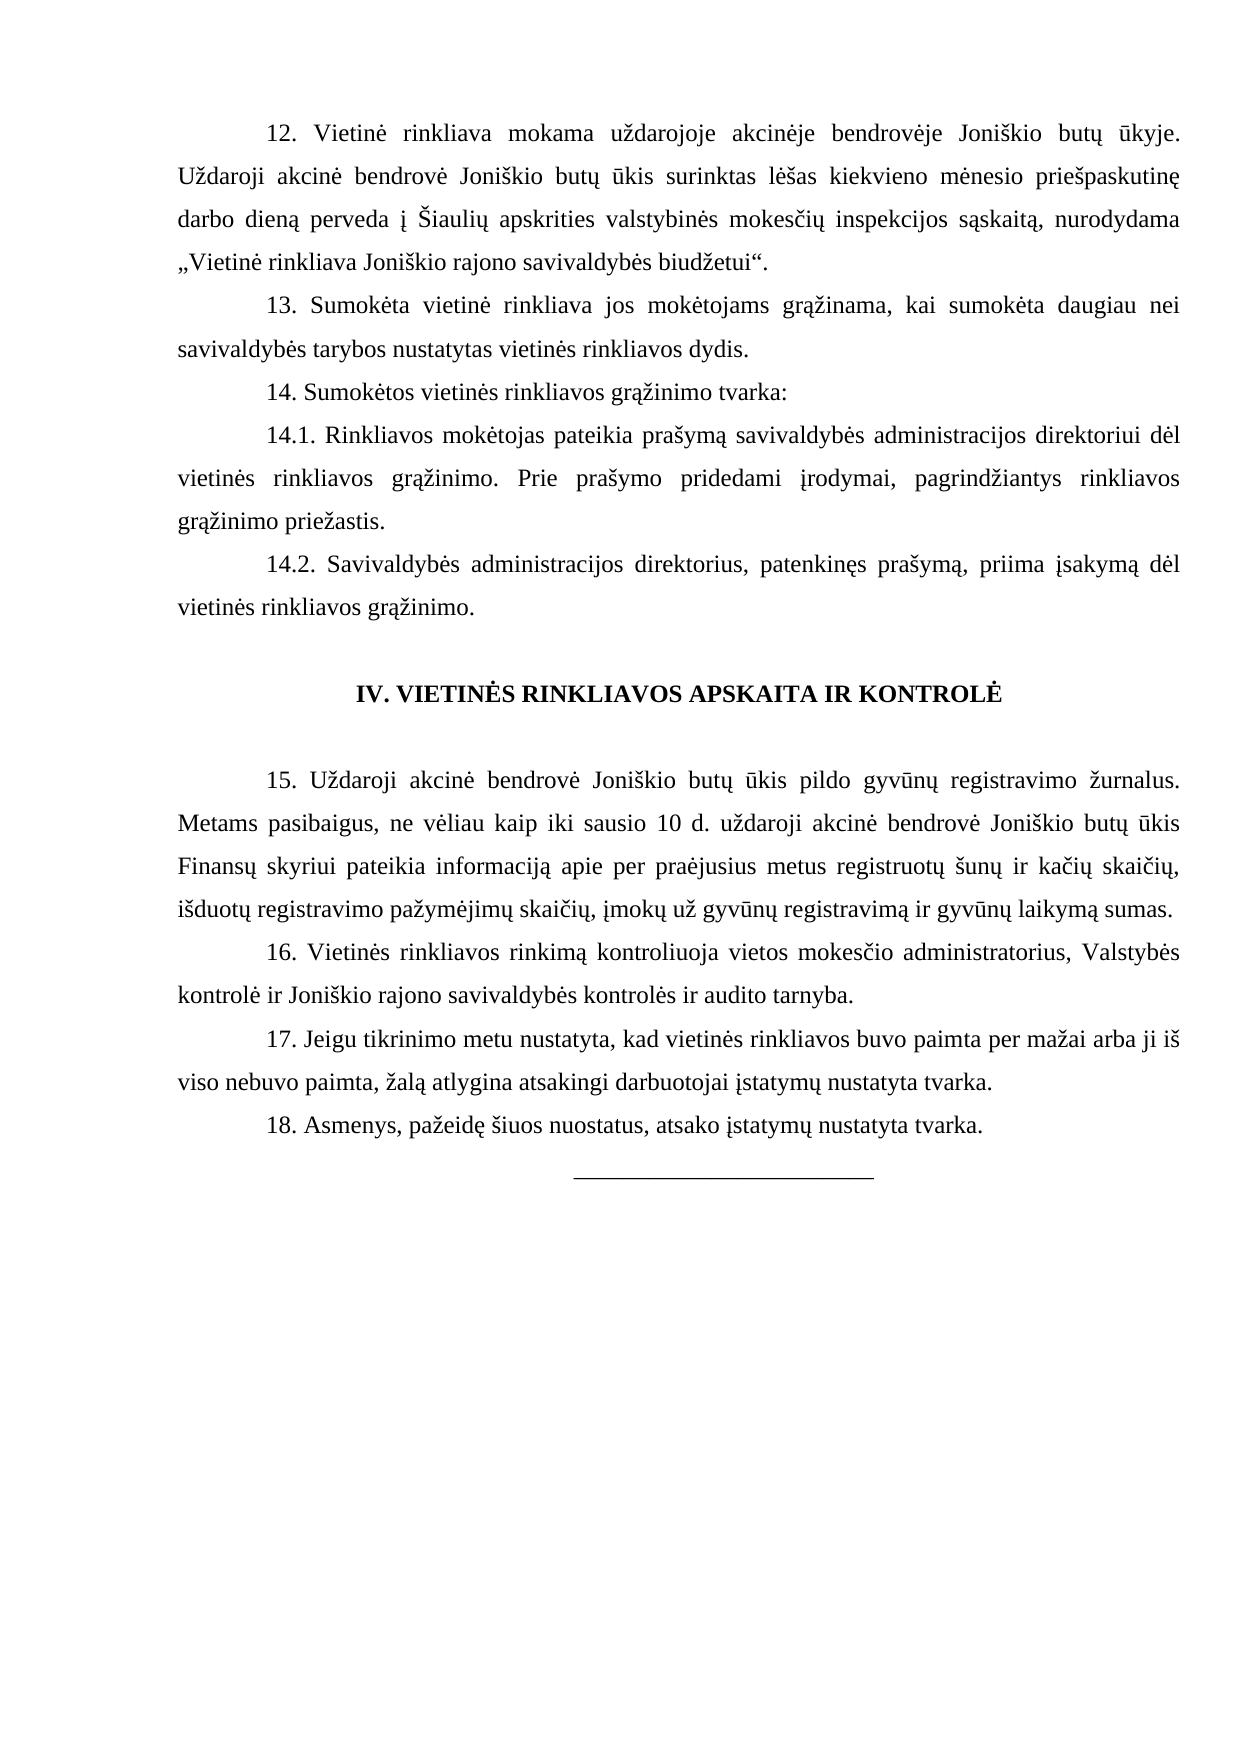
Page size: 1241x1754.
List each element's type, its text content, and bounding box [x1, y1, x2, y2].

text 15. Uždaroji akcinė bendrovė Joniškio butų ūkis pildo gyvūnų registravimo žurnalus. Metams pasibaigus, ne vėliau kaip iki sausio 10 d. uždaroji akcinė bendrovė Joniškio butų ūkis Finansų skyriui pateikia informaciją apie per praėjusius metus registruotų šunų ir kačių skaičių, išduotų registravimo pažymėjimų skaičių, įmokų už gyvūnų registravimą ir gyvūnų laikymą sumas. [177, 765, 1181, 923]
text 14.1. Rinkliavos mokėtojas pateikia prašymą savivaldybės administracijos direktoriui dėl vietinės rinkliavos grąžinimo. Prie prašymo pridedami įrodymai, pagrindžiantys rinkliavos grąžinimo priežastis. [177, 420, 1181, 535]
text 14. Sumokėtos vietinės rinkliavos grąžinimo tvarka: [177, 377, 1181, 406]
text 14.2. Savivaldybės administracijos direktorius, patenkinęs prašymą, priima įsakymą dėl vietinės rinkliavos grąžinimo. [177, 549, 1181, 621]
text ________________________ [177, 1153, 1181, 1182]
text IV. VIETINĖS RINKLIAVOS APSKAITA IR KONTROLĖ [177, 679, 1181, 707]
text 16. Vietinės rinkliavos rinkimą kontroliuoja vietos mokesčio administratorius, Valstybės kontrolė ir Joniškio rajono savivaldybės kontrolės ir audito tarnyba. [177, 937, 1181, 1009]
text 12. Vietinė rinkliava mokama uždarojoje akcinėje bendrovėje Joniškio butų ūkyje. Uždaroji akcinė bendrovė Joniškio butų ūkis surinktas lėšas kiekvieno mėnesio priešpaskutinę darbo dieną perveda į Šiaulių apskrities valstybinės mokesčių inspekcijos sąskaitą, nurodydama „Vietinė rinkliava Joniškio rajono savivaldybės biudžetui“. [177, 118, 1181, 276]
text 13. Sumokėta vietinė rinkliava jos mokėtojams grąžinama, kai sumokėta daugiau nei savivaldybės tarybos nustatytas vietinės rinkliavos dydis. [177, 291, 1181, 362]
text 18. Asmenys, pažeidę šiuos nuostatus, atsako įstatymų nustatyta tvarka. [177, 1110, 1181, 1139]
text 17. Jeigu tikrinimo metu nustatyta, kad vietinės rinkliavos buvo paimta per mažai arba ji iš viso nebuvo paimta, žalą atlygina atsakingi darbuotojai įstatymų nustatyta tvarka. [177, 1024, 1181, 1096]
